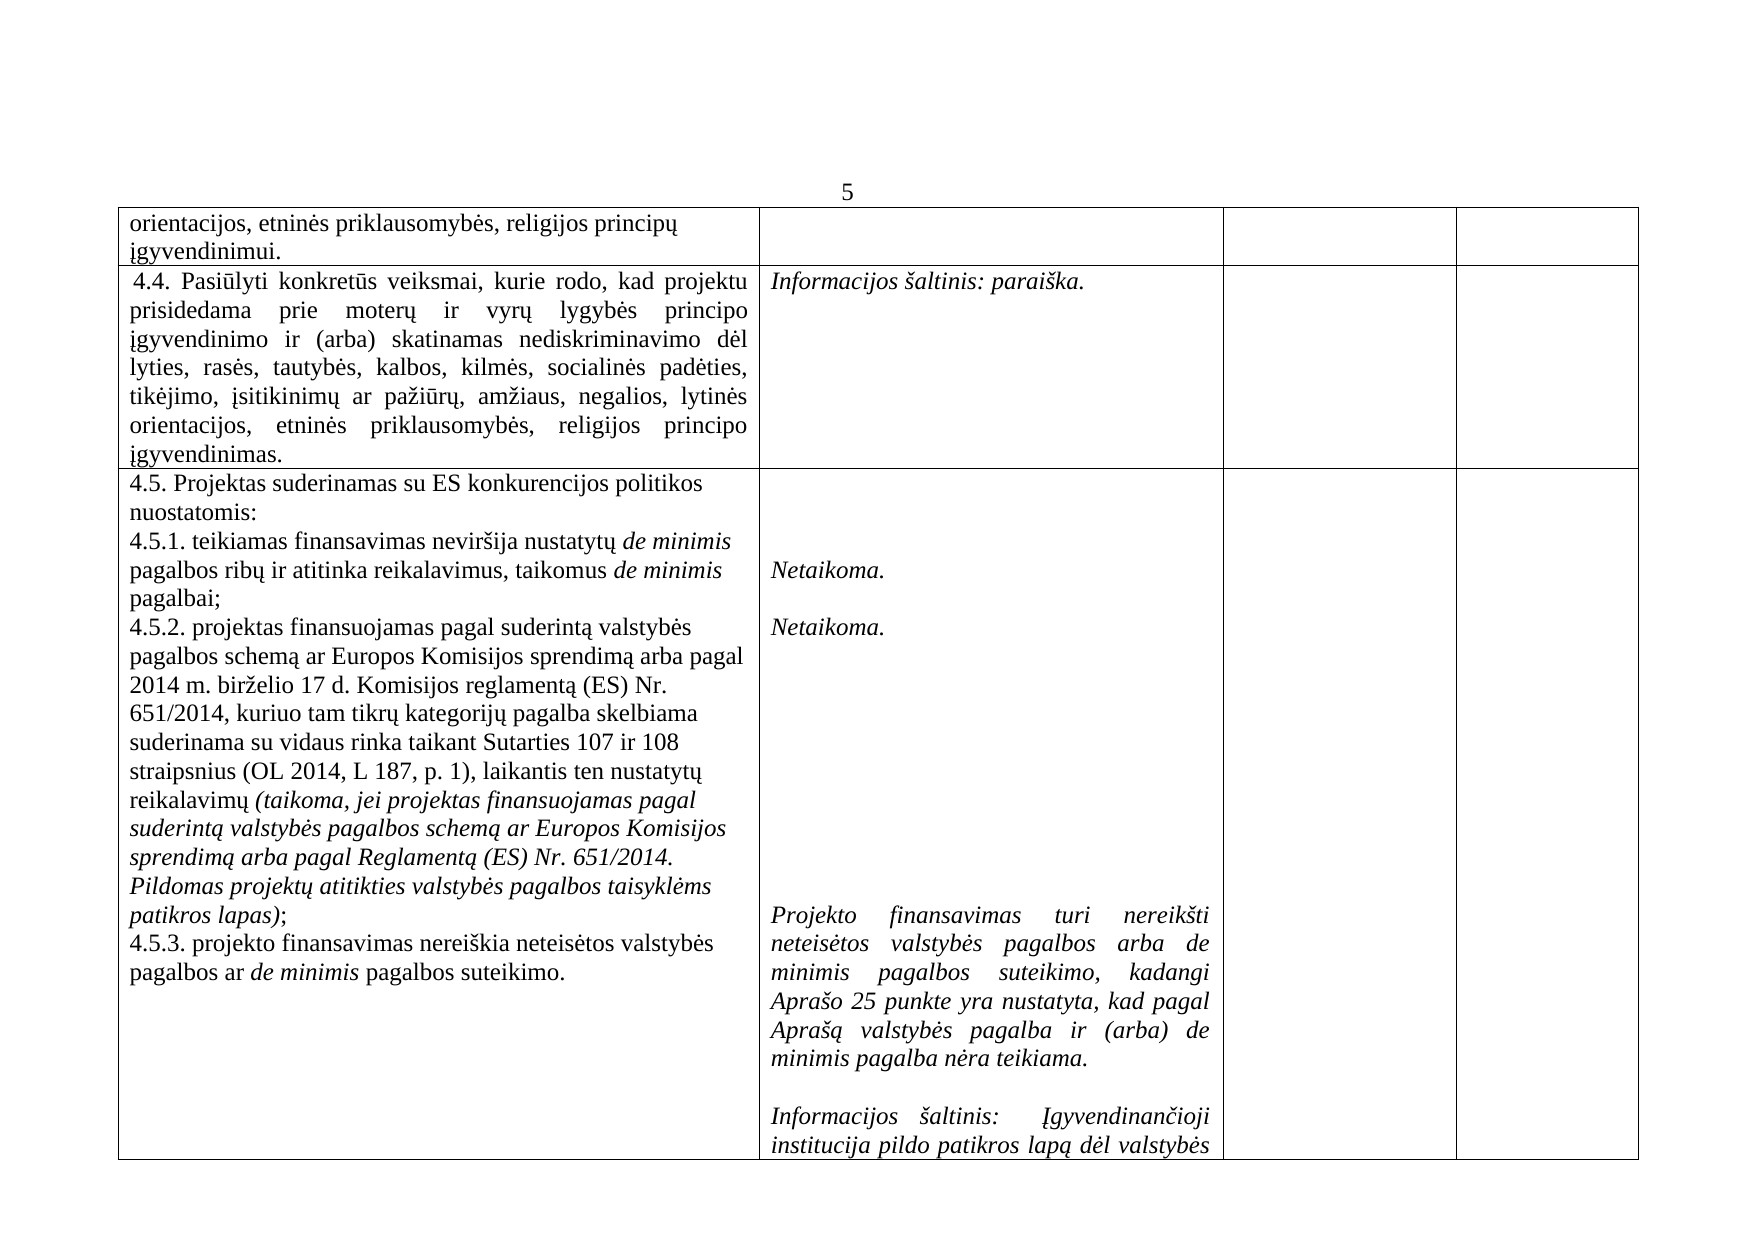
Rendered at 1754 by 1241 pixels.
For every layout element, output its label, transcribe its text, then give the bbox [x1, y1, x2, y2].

table_cell Netaikoma. Netaikoma. Projekto finansavimas turi nereikšti neteisėtos valstybės pagalbos arba de minimis pagalbos suteikimo, kadangi Aprašo 25 punkte yra nustatyta, kad pagal Aprašą valstybės pagalba ir (arba) de minimis pagalba nėra teikiama. Informacijos šaltinis: Įgyvendinančioji institucija pildo patikros lapą dėl valstybės [760, 469, 1223, 1158]
table_cell [760, 208, 1223, 265]
table_cell [1457, 266, 1638, 467]
table_cell orientacijos, etninės priklausomybės, religijos principų įgyvendinimui. [119, 208, 759, 265]
table_cell Informacijos šaltinis: paraiška. [760, 266, 1223, 467]
table_cell [1224, 469, 1456, 1158]
table_cell [1457, 208, 1638, 265]
table_cell [1224, 266, 1456, 467]
table_cell 4.5. Projektas suderinamas su ES konkurencijos politikos nuostatomis: 4.5.1. teikiamas finansavimas neviršija nustatytų de minimis pagalbos ribų ir atitinka reikalavimus, taikomus de minimis pagalbai; 4.5.2. projektas finansuojamas pagal suderintą valstybės pagalbos schemą ar Europos Komisijos sprendimą arba pagal 2014 m. birželio 17 d. Komisijos reglamentą (ES) Nr. 651/2014, kuriuo tam tikrų kategorijų pagalba skelbiama suderinama su vidaus rinka taikant Sutarties 107 ir 108 straipsnius (OL 2014, L 187, p. 1), laikantis ten nustatytų reikalavimų (taikoma, jei projektas finansuojamas pagal suderintą valstybės pagalbos schemą ar Europos Komisijos sprendimą arba pagal Reglamentą (ES) Nr. 651/2014. Pildomas projektų atitikties valstybės pagalbos taisyklėms patikros lapas); 4.5.3. projekto finansavimas nereiškia neteisėtos valstybės pagalbos ar de minimis pagalbos suteikimo. [119, 469, 759, 1158]
table_cell [1224, 208, 1456, 265]
table_cell [1457, 469, 1638, 1158]
table_cell 4.4. Pasiūlyti konkretūs veiksmai, kurie rodo, kad projektu prisidedama prie moterų ir vyrų lygybės principo įgyvendinimo ir (arba) skatinamas nediskriminavimo dėl lyties, rasės, tautybės, kalbos, kilmės, socialinės padėties, tikėjimo, įsitikinimų ar pažiūrų, amžiaus, negalios, lytinės orientacijos, etninės priklausomybės, religijos principo įgyvendinimas. [119, 266, 759, 467]
